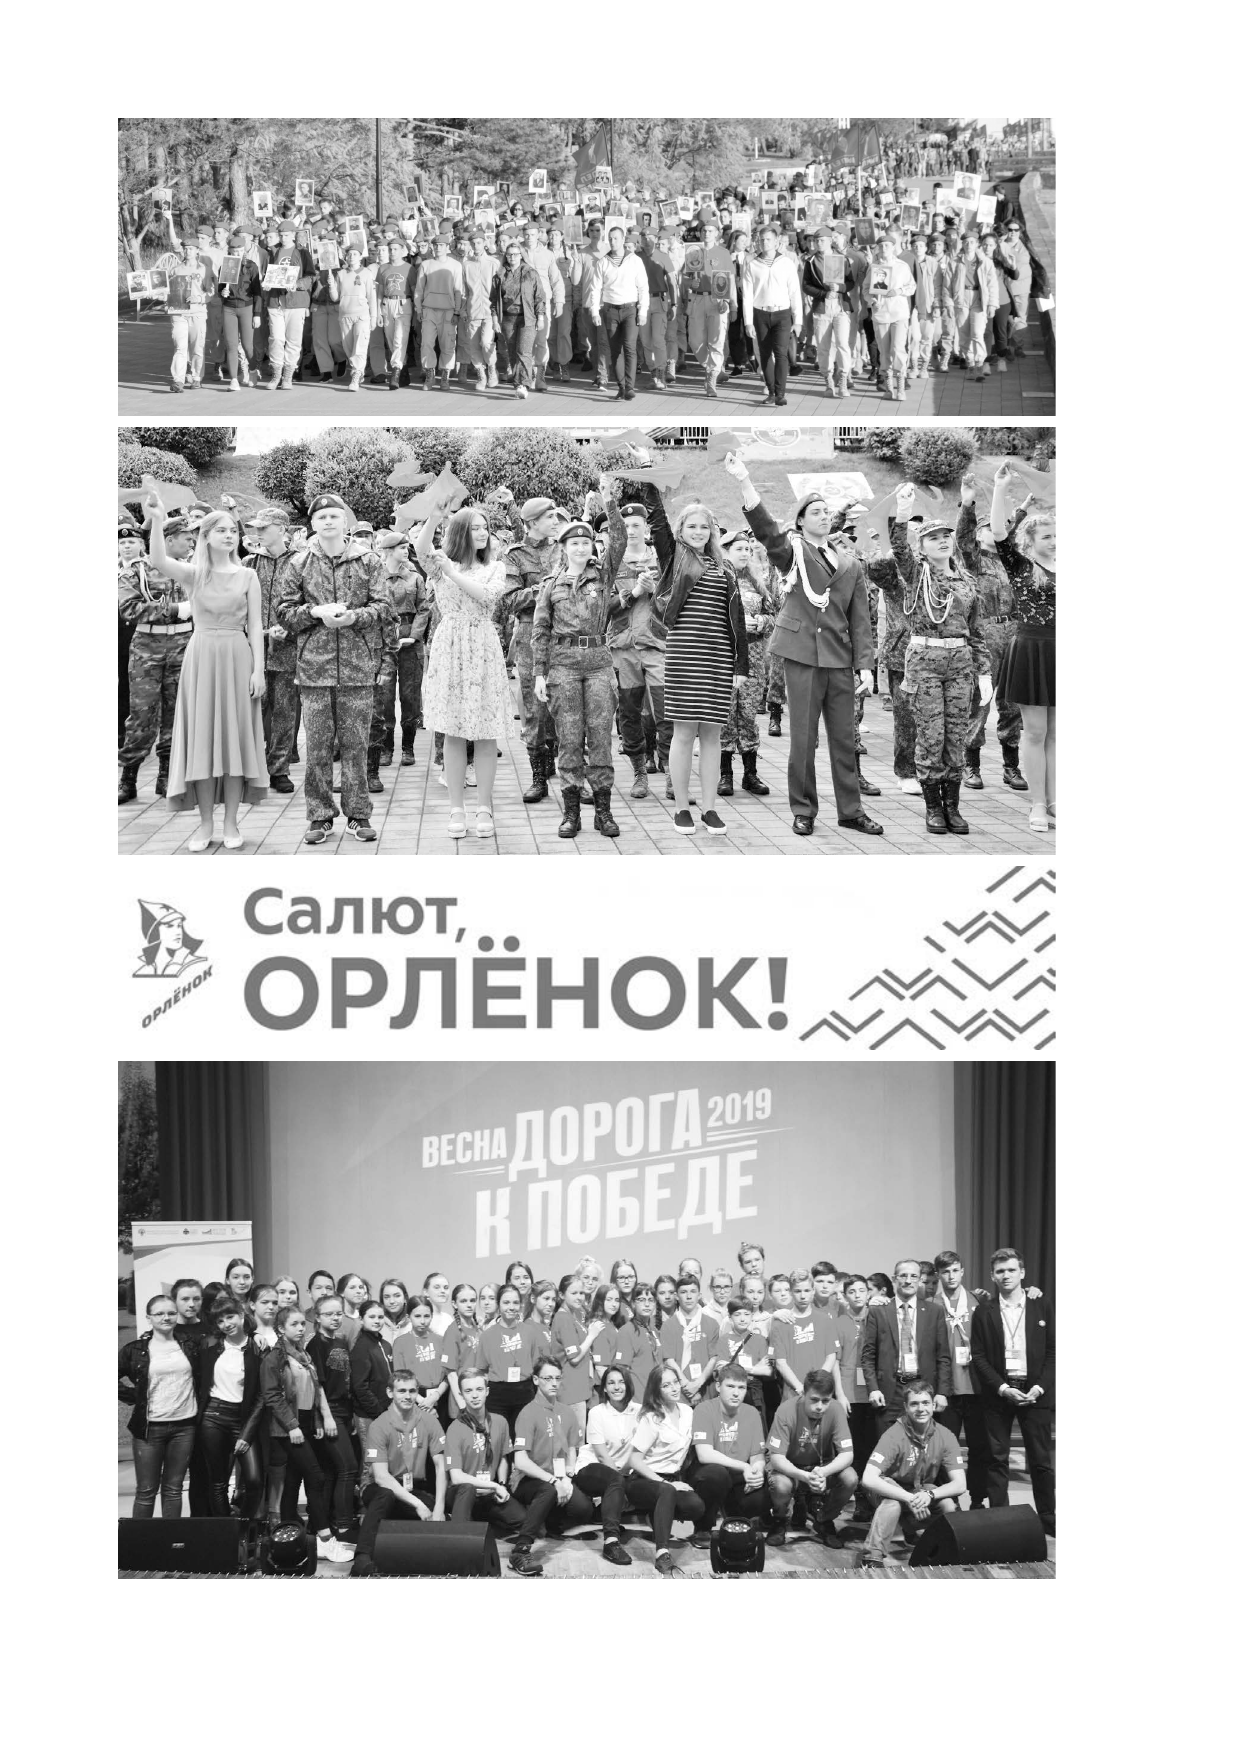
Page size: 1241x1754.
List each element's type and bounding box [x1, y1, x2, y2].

picture [118, 118, 1056, 416]
picture [118, 866, 1056, 1050]
picture [118, 427, 1056, 855]
picture [118, 1061, 1056, 1579]
